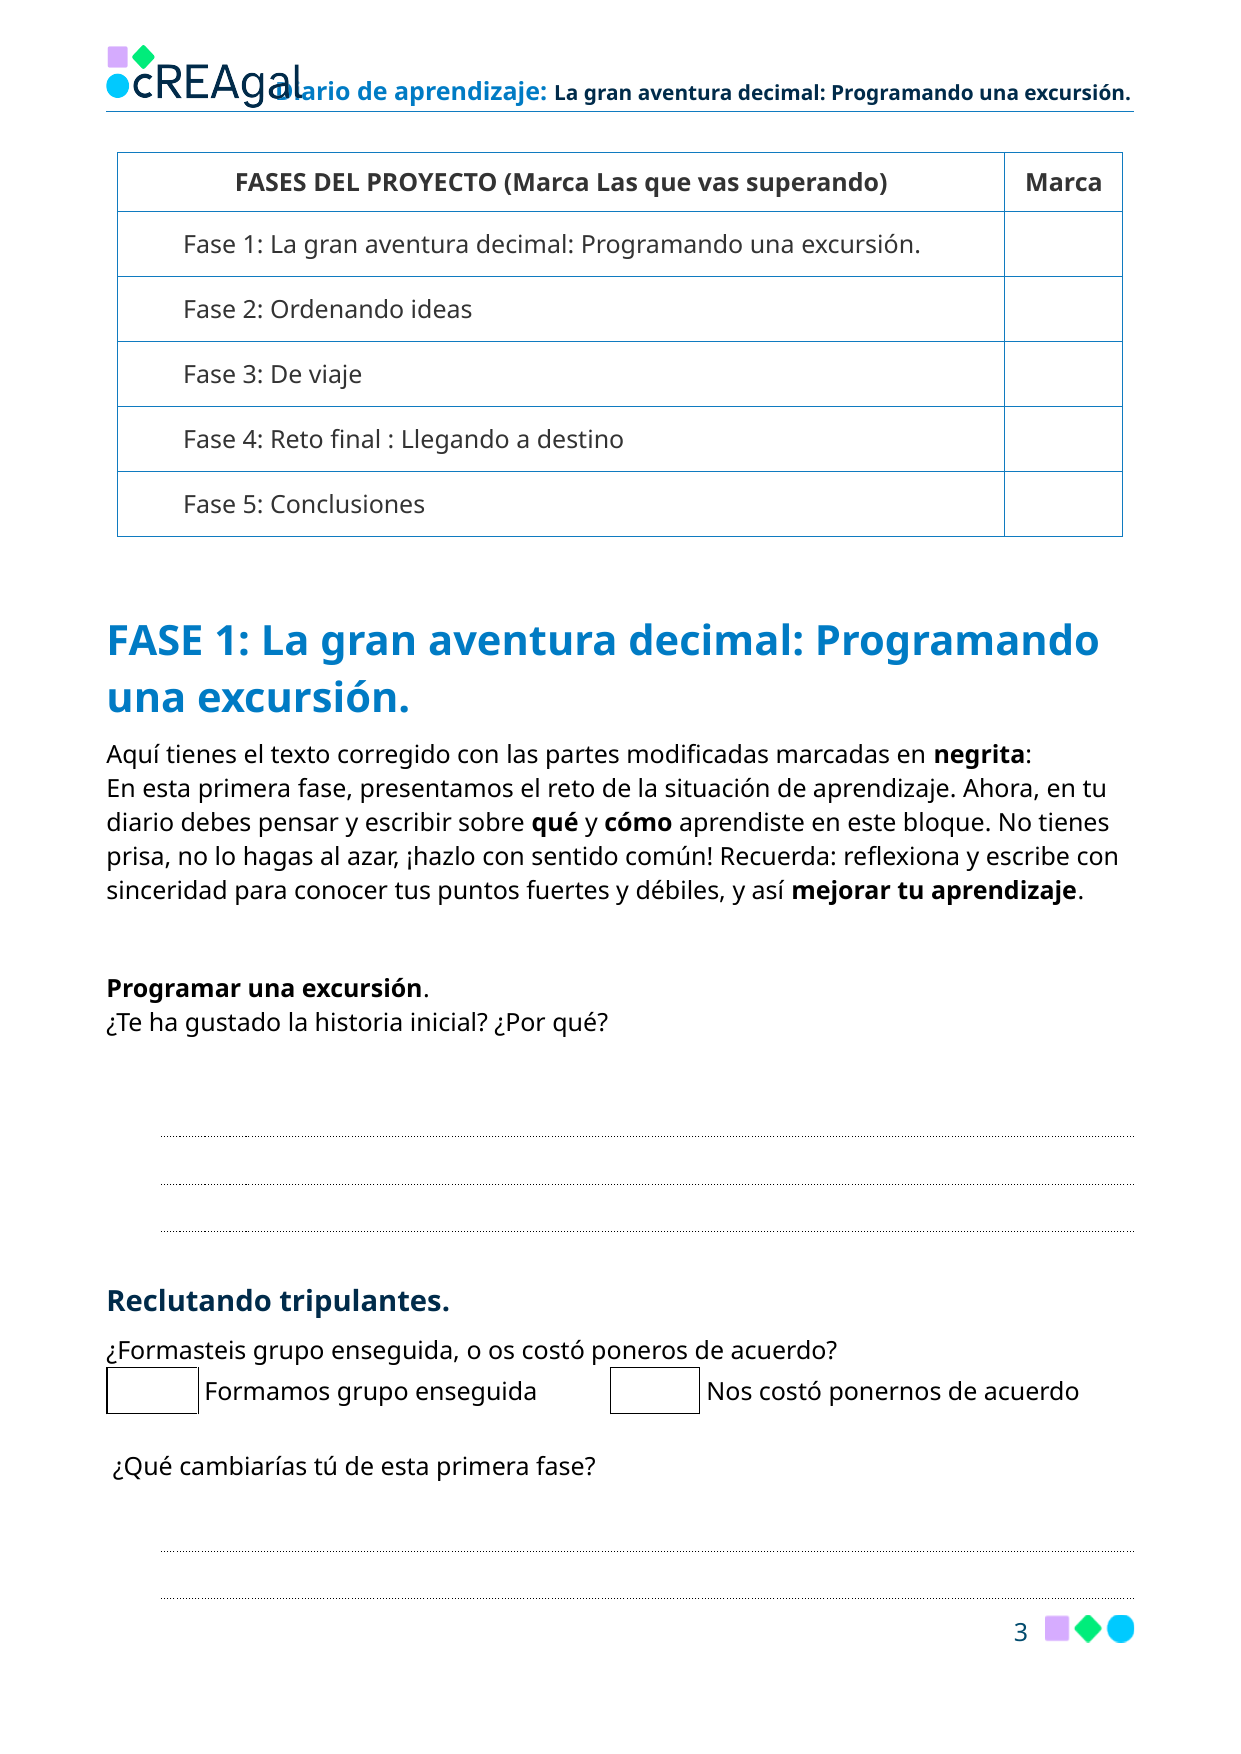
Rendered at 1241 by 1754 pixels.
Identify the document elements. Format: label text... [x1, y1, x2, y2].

table_cell [246, 1138, 1134, 1185]
table_cell [160, 1185, 246, 1232]
table_cell Fase 3: De viaje [118, 342, 1004, 406]
table_cell Fase 4: Reto final : Llegando a destino [118, 407, 1004, 471]
table_cell Fase 2: Ordenando ideas [118, 277, 1004, 341]
subtitle FASE 1: La gran aventura decimal: Programando una excursión. [106, 611, 1134, 724]
picture [1045, 1615, 1118, 1643]
table_header [108, 1368, 197, 1413]
table_header [611, 1368, 699, 1413]
table_header [160, 1517, 1134, 1552]
table_cell [1005, 407, 1122, 471]
table_cell [1005, 212, 1122, 276]
table_header FASES DEL PROYECTO (Marca Las que vas superando) [118, 153, 1004, 211]
table_header [246, 1102, 1134, 1137]
picture [1124, 1631, 1135, 1643]
table_header [160, 1102, 246, 1137]
table_header Marca [1005, 153, 1122, 211]
subtitle Reclutando tripulantes. [106, 1281, 1134, 1320]
table_cell [160, 1138, 246, 1185]
picture [106, 45, 302, 108]
table_cell [246, 1185, 1134, 1232]
table_cell [1005, 342, 1122, 406]
text En esta primera fase, presentamos el reto de la situación de aprendizaje. Ahora, en tu diario debes pensar y escribir sobre qué y cómo aprendiste en este bloque. No tienes prisa, no lo hagas al azar, ¡hazlo con sentido común! Recuerda: reflexiona y escribe con sinceridad para conocer tus puntos fuertes y débiles, y así mejorar tu aprendizaje. [106, 771, 1134, 907]
table_cell Fase 5: Conclusiones [118, 472, 1004, 536]
table_cell Fase 1: La gran aventura decimal: Programando una excursión. [118, 212, 1004, 276]
text ¿Qué cambiarías tú de esta primera fase? [106, 1449, 1134, 1483]
table_cell [1005, 472, 1122, 536]
table_cell [160, 1552, 1134, 1599]
table_header Formamos grupo enseguida [199, 1367, 610, 1414]
text ¿Formasteis grupo enseguida, o os costó poneros de acuerdo? [106, 1333, 1134, 1367]
picture [1128, 1615, 1135, 1625]
text Aquí tienes el texto corregido con las partes modificadas marcadas en negrita: [106, 737, 1134, 771]
table_cell [1005, 277, 1122, 341]
text Programar una excursión. ¿Te ha gustado la historia inicial? ¿Por qué? [106, 936, 1134, 1038]
table_header Nos costó ponernos de acuerdo [700, 1367, 1134, 1414]
